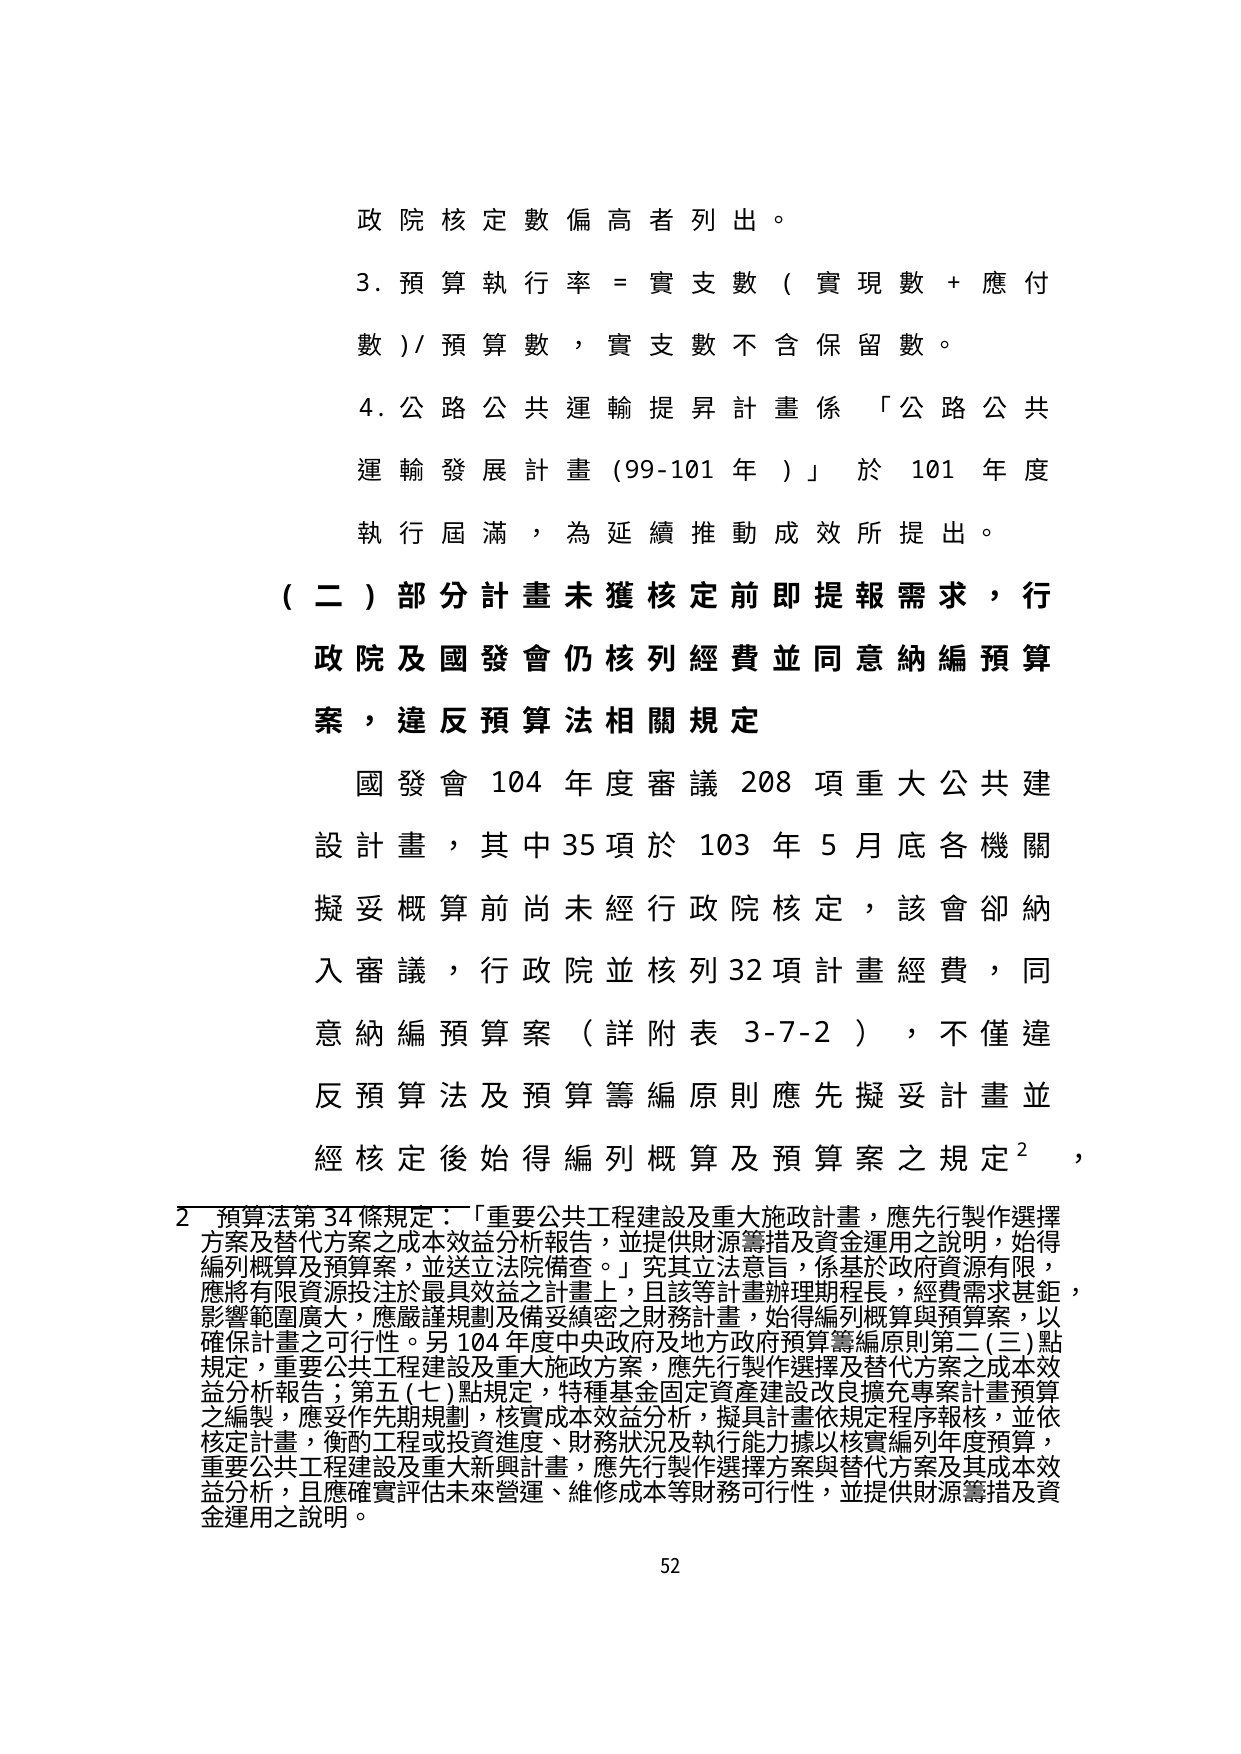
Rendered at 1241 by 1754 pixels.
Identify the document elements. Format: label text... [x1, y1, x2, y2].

text 預算法第34條規定：「重要公共工程建設及重大施政計畫，應先行製作選擇方案及替代方案之成本效益分析報告，並提供財源籌措及資金運用之說明，始得編列概算及預算案，並送立法院備查。」究其立法意旨，係基於政府資源有限，應將有限資源投注於最具效益之計畫上，且該等計畫辦理期程長，經費需求甚鉅，影響範圍廣大，應嚴謹規劃及備妥縝密之財務計畫，始得編列概算與預算案，以確保計畫之可行性。另104年度中央政府及地方政府預算籌編原則第二(三)點規定，重要公共工程建設及重大施政方案，應先行製作選擇及替代方案之成本效益分析報告；第五(七)點規定，特種基金固定資產建設改良擴充專案計畫預算之編製，應妥作先期規劃，核實成本效益分析，擬具計畫依規定程序報核，並依核定計畫，衡酌工程或投資進度、財務狀況及執行能力據以核實編列年度預算，重要公共工程建設及重大新興計畫，應先行製作選擇方案與替代方案及其成本效益分析，且應確實評估未來營運、維修成本等財務可行性，並提供財源籌措及資金運用之說明。 [174, 1207, 1063, 1532]
text 政院核定數偏高者列出。 [242, 177, 1058, 240]
text 4.公路公共運輸提昇計畫係「公路公共運輸發展計畫(99-101年)」於101年度執行屆滿，為延續推動成效所提出。 [242, 365, 1058, 552]
text 3.預算執行率=實支數(實現數+應付數)/預算數，實支數不含保留數。 [319, 240, 1058, 365]
text 國發會104年度審議208項重大公共建設計畫，其中35項於103年5月底各機關擬妥概算前尚未經行政院核定，該會卻納入審議，行政院並核列32項計畫經費，同意納編預算案（詳附表3-7-2），不僅違反預算法及預算籌編原則應先擬妥計畫並經核定後始得編列概算及預算案之規定，且檢視各項計畫亦非具不可抗力因素(如天災、戰爭等)而有預算編列急迫性，與先期作業實施要點及先期作業擬編手冊規定得暫予編列之情況未符，行政院及國發會未斟酌該等計畫經費需求及影響重大，更應經嚴謹規劃、確認計畫可行性後始得編列預算據以執行，審議顯欠周延。 [271, 740, 1058, 1177]
text (二)部分計畫未獲核定前即提報需求，行政院及國發會仍核列經費並同意納編預算案，違反預算法相關規定 [241, 552, 1058, 740]
